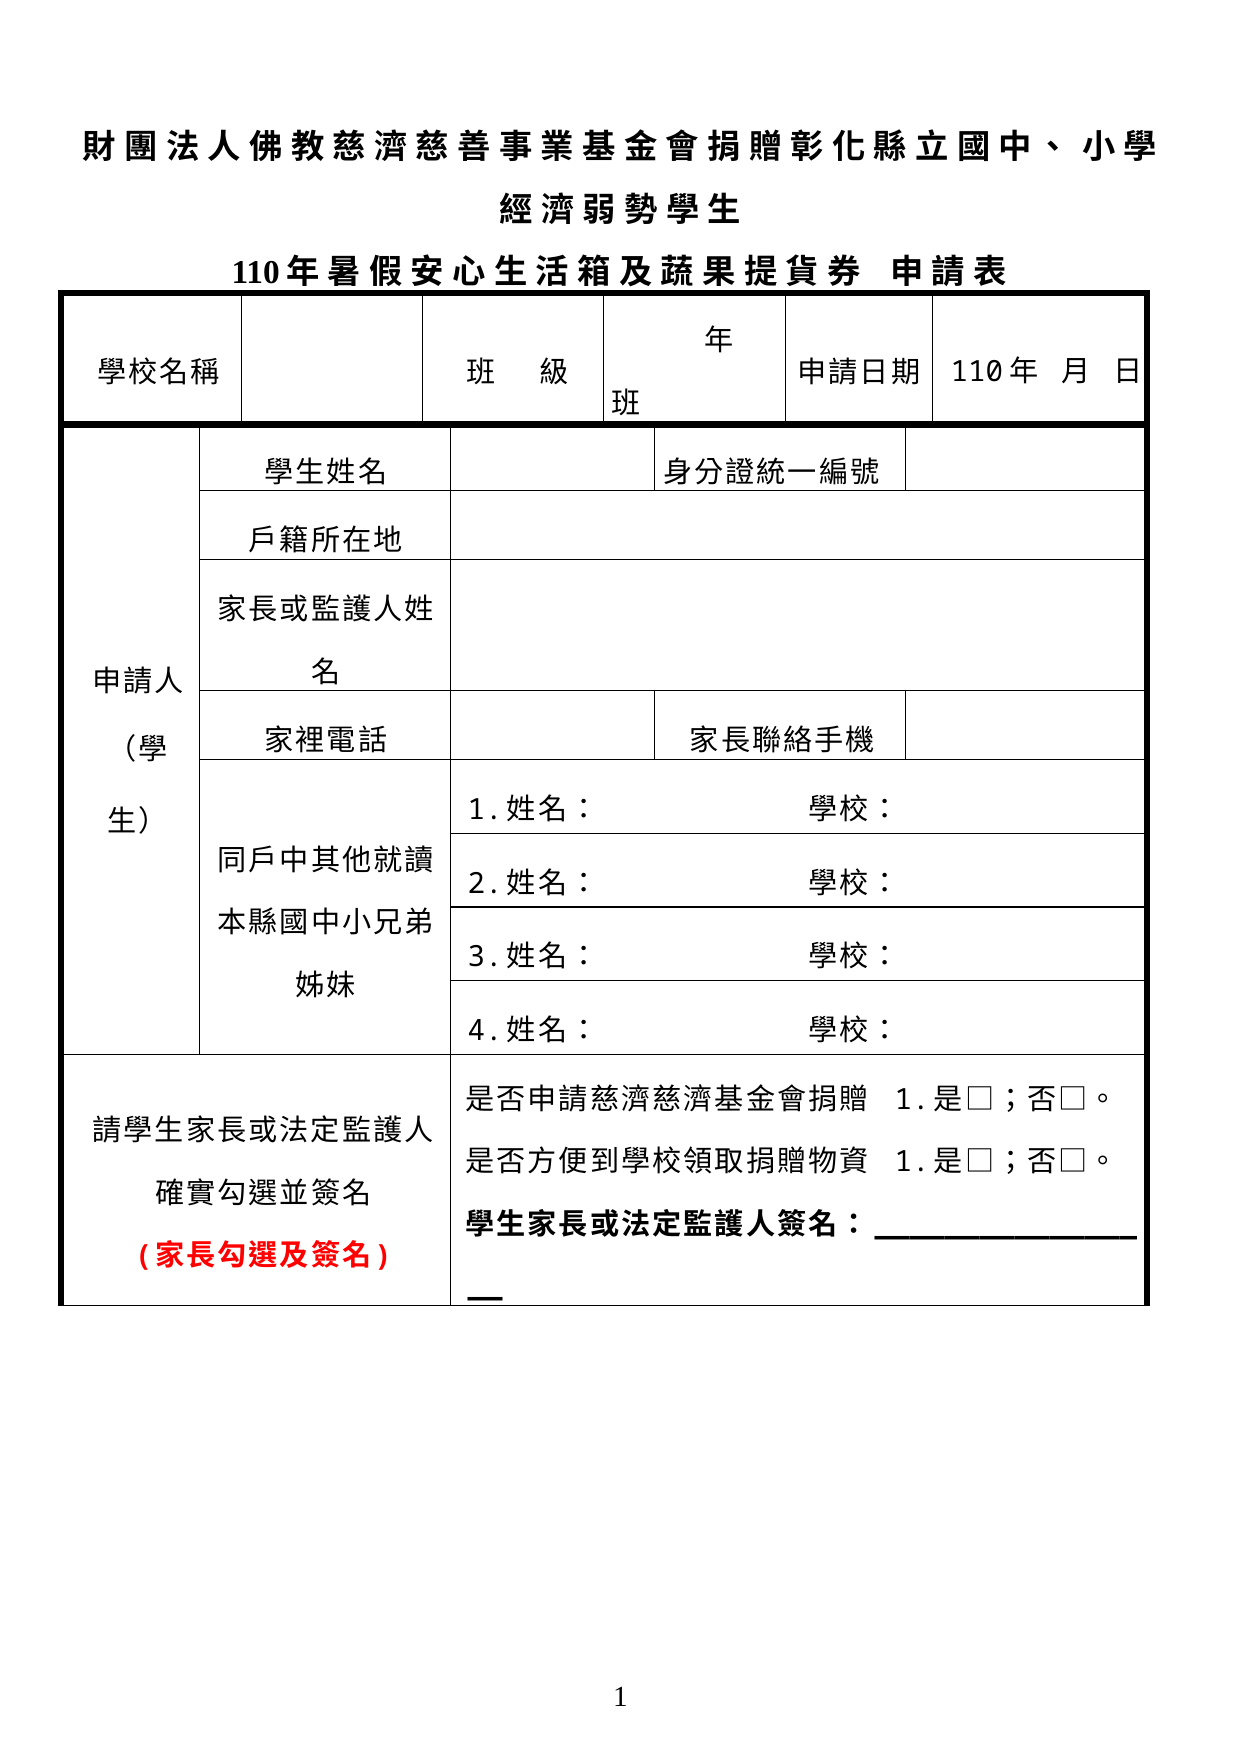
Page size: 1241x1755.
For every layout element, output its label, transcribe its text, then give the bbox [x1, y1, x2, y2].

table_cell 申請人 （學生） [64, 428, 199, 1054]
table_cell 家裡電話 [200, 691, 450, 759]
table_cell 戶籍所在地 [200, 491, 450, 559]
table_header 申請日期 [786, 296, 932, 421]
table_cell [451, 691, 654, 759]
table_cell 1.姓名： 學校： [451, 760, 1144, 833]
text 財團法人佛教慈濟慈善事業基金會捐贈彰化縣立國中、小學經濟弱勢學生 [78, 103, 1162, 228]
table_cell [906, 691, 1144, 759]
table_header [242, 296, 422, 421]
table_cell 4.姓名： 學校： [451, 981, 1144, 1054]
table_header 110年 月 日 [933, 296, 1144, 421]
table_cell [906, 428, 1144, 490]
table_cell 身分證統一編號 [655, 428, 905, 490]
table_cell 請學生家長或法定監護人確實勾選並簽名 (家長勾選及簽名) [64, 1055, 450, 1305]
text 110年暑假安心生活箱及蔬果提貨券 申請表 [78, 228, 1162, 290]
table_cell [451, 560, 1144, 690]
table_header 班 級 [423, 296, 603, 421]
table_cell 家長聯絡手機 [655, 691, 905, 759]
table_cell 2.姓名： 學校： [451, 834, 1144, 906]
table_cell [451, 428, 654, 490]
table_cell 是否申請慈濟慈濟基金會捐贈 1.是□；否□。 是否方便到學校領取捐贈物資 1.是□；否□。 學生家長或法定監護人簽名：_________________ [451, 1055, 1144, 1305]
table_cell 同戶中其他就讀本縣國中小兄弟姊妹 [200, 760, 450, 1054]
table_header 年 班 [604, 296, 785, 421]
table_cell [451, 491, 1144, 559]
table_cell 3.姓名： 學校： [451, 908, 1144, 980]
table_cell 家長或監護人姓名 [200, 560, 450, 690]
table_cell 學生姓名 [200, 428, 450, 490]
table_header 學校名稱 [64, 296, 241, 421]
